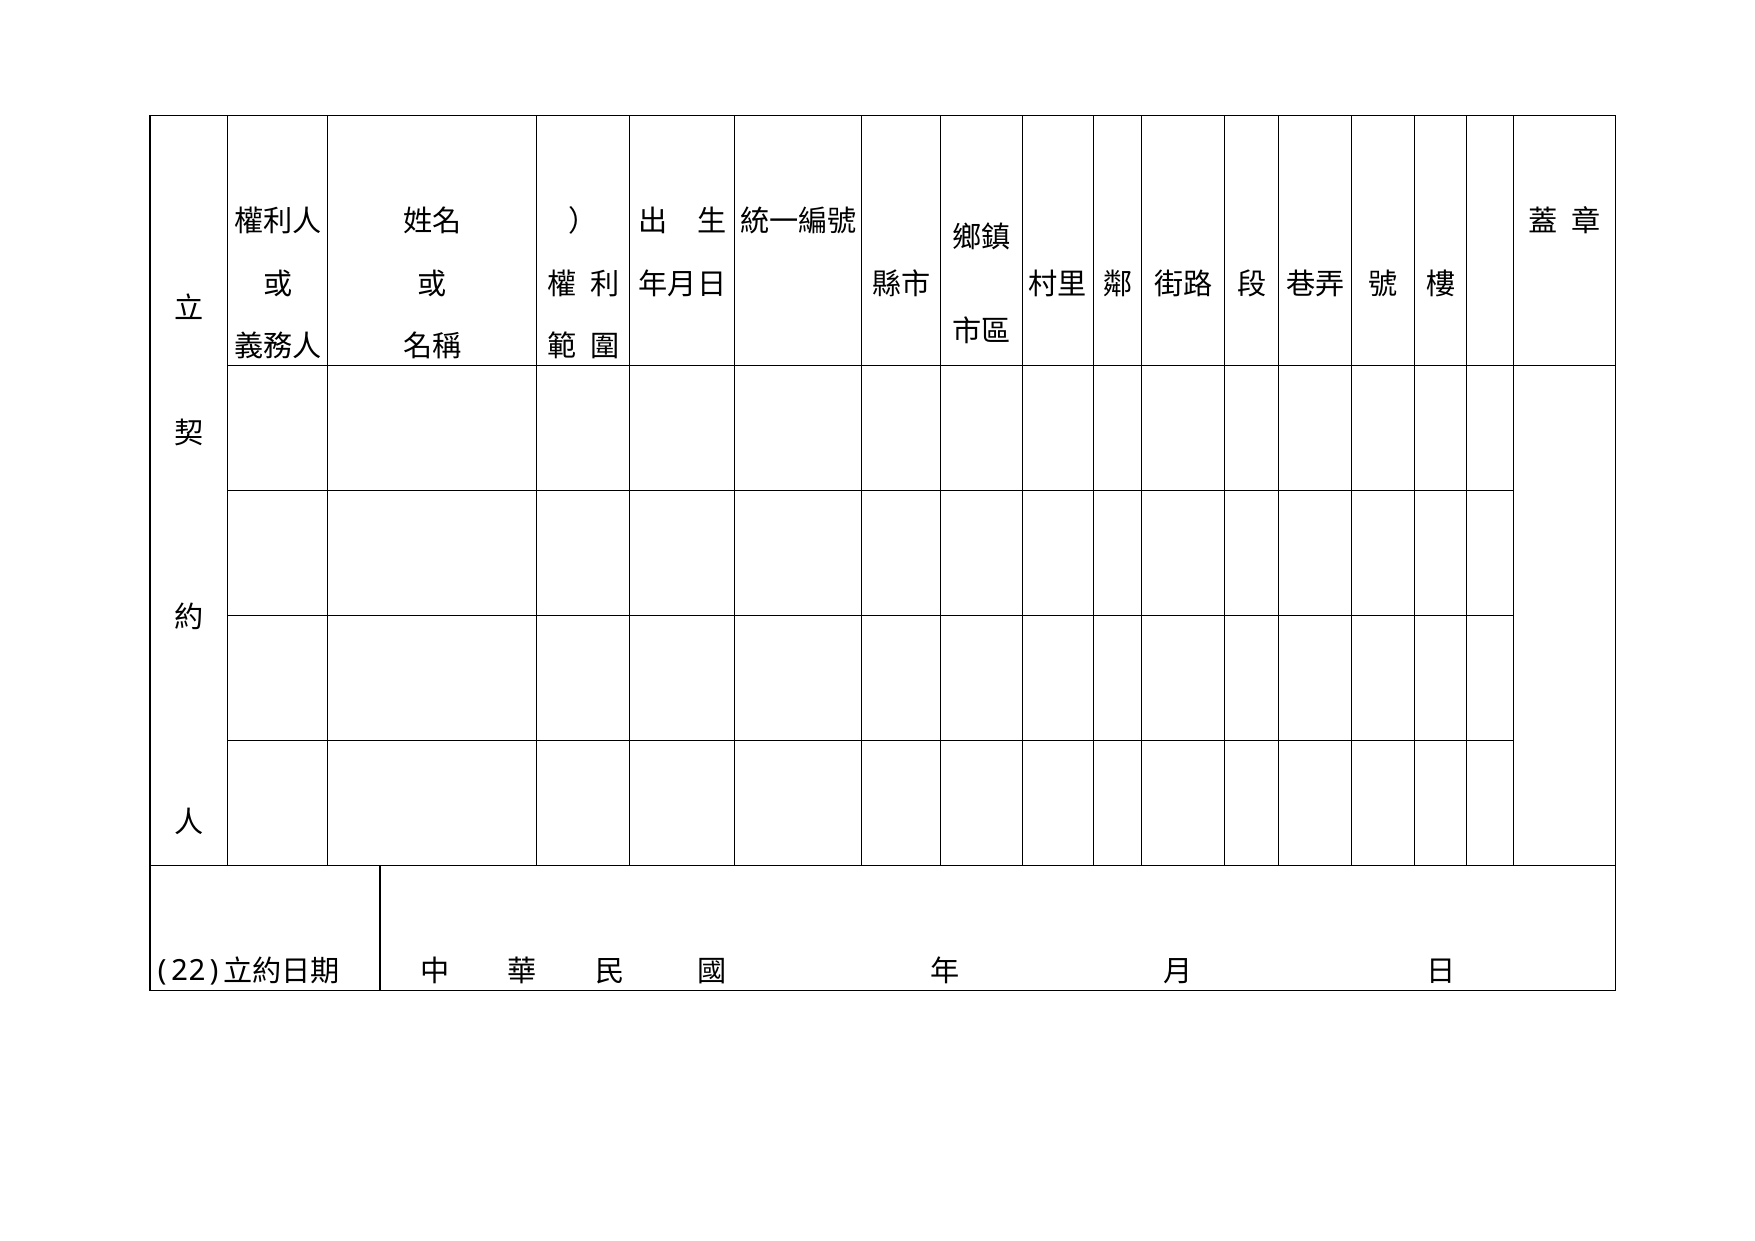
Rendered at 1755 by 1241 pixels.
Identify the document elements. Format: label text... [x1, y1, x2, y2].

table_cell [1023, 491, 1093, 615]
table_cell 姓名 或 名稱 [328, 116, 536, 365]
table_cell [862, 491, 940, 615]
table_cell [1225, 616, 1278, 740]
table_cell 巷弄 [1279, 116, 1351, 365]
table_cell [1142, 491, 1224, 615]
table_cell [1142, 366, 1224, 490]
table_cell [630, 741, 734, 865]
table_cell [630, 616, 734, 740]
table_cell [1467, 741, 1513, 865]
table_cell [537, 616, 629, 740]
table_cell [1415, 616, 1466, 740]
table_cell [941, 491, 1022, 615]
table_cell 出 生 年月日 [630, 116, 734, 365]
table_cell [1467, 366, 1513, 490]
table_cell [1467, 616, 1513, 740]
table_cell [537, 366, 629, 490]
table_cell [1279, 491, 1351, 615]
table_cell [1023, 366, 1093, 490]
table_cell 統一編號 [735, 116, 861, 365]
table_cell [735, 616, 861, 740]
table_cell [328, 616, 536, 740]
table_cell [1415, 491, 1466, 615]
table_cell [941, 366, 1022, 490]
table_cell [1142, 741, 1224, 865]
table_cell [1279, 741, 1351, 865]
table_cell [328, 741, 536, 865]
table_cell [1352, 616, 1414, 740]
table_cell 蓋 章 [1514, 116, 1615, 365]
table_cell [1225, 741, 1278, 865]
table_cell [228, 366, 327, 490]
table_cell [1225, 366, 1278, 490]
table_cell 權利人 或 義務人 [228, 116, 327, 365]
table_cell 鄰 [1094, 116, 1141, 365]
table_cell [1415, 741, 1466, 865]
table_cell [1094, 741, 1141, 865]
table_cell 中 華 民 國 年 月 日 [381, 866, 1615, 990]
table_cell [630, 491, 734, 615]
table_cell 樓 [1415, 116, 1466, 365]
table_cell [537, 741, 629, 865]
table_cell [735, 491, 861, 615]
table_cell [1023, 741, 1093, 865]
table_cell [862, 366, 940, 490]
table_cell [1279, 366, 1351, 490]
table_cell 段 [1225, 116, 1278, 365]
table_cell 村里 [1023, 116, 1093, 365]
table_cell 縣市 [862, 116, 940, 365]
table_cell [630, 366, 734, 490]
table_cell 街路 [1142, 116, 1224, 365]
table_cell [735, 366, 861, 490]
table_cell [1415, 366, 1466, 490]
table_cell [228, 491, 327, 615]
table_cell [1352, 741, 1414, 865]
table_cell [1094, 616, 1141, 740]
table_cell [862, 741, 940, 865]
table_cell [735, 741, 861, 865]
table_cell [1467, 491, 1513, 615]
table_cell [328, 366, 536, 490]
table_cell [1142, 616, 1224, 740]
table_cell [1514, 366, 1615, 865]
table_cell (22)立約日期 [151, 866, 379, 990]
table_cell 鄉鎮 市區 [941, 116, 1022, 365]
table_cell [537, 491, 629, 615]
table_cell [228, 741, 327, 865]
table_cell [1467, 116, 1513, 365]
table_cell [228, 616, 327, 740]
table_cell [862, 616, 940, 740]
table_cell [1279, 616, 1351, 740]
table_cell [328, 491, 536, 615]
table_cell [1352, 491, 1414, 615]
table_cell [941, 616, 1022, 740]
table_cell [1225, 491, 1278, 615]
table_cell [1094, 366, 1141, 490]
table_cell [1352, 366, 1414, 490]
table_cell [941, 741, 1022, 865]
table_cell [1023, 616, 1093, 740]
table_cell [1094, 491, 1141, 615]
table_cell ） 權 利 範 圍 [537, 116, 629, 365]
table_cell 立 契 約 人 [151, 116, 227, 865]
table_cell 號 [1352, 116, 1414, 365]
